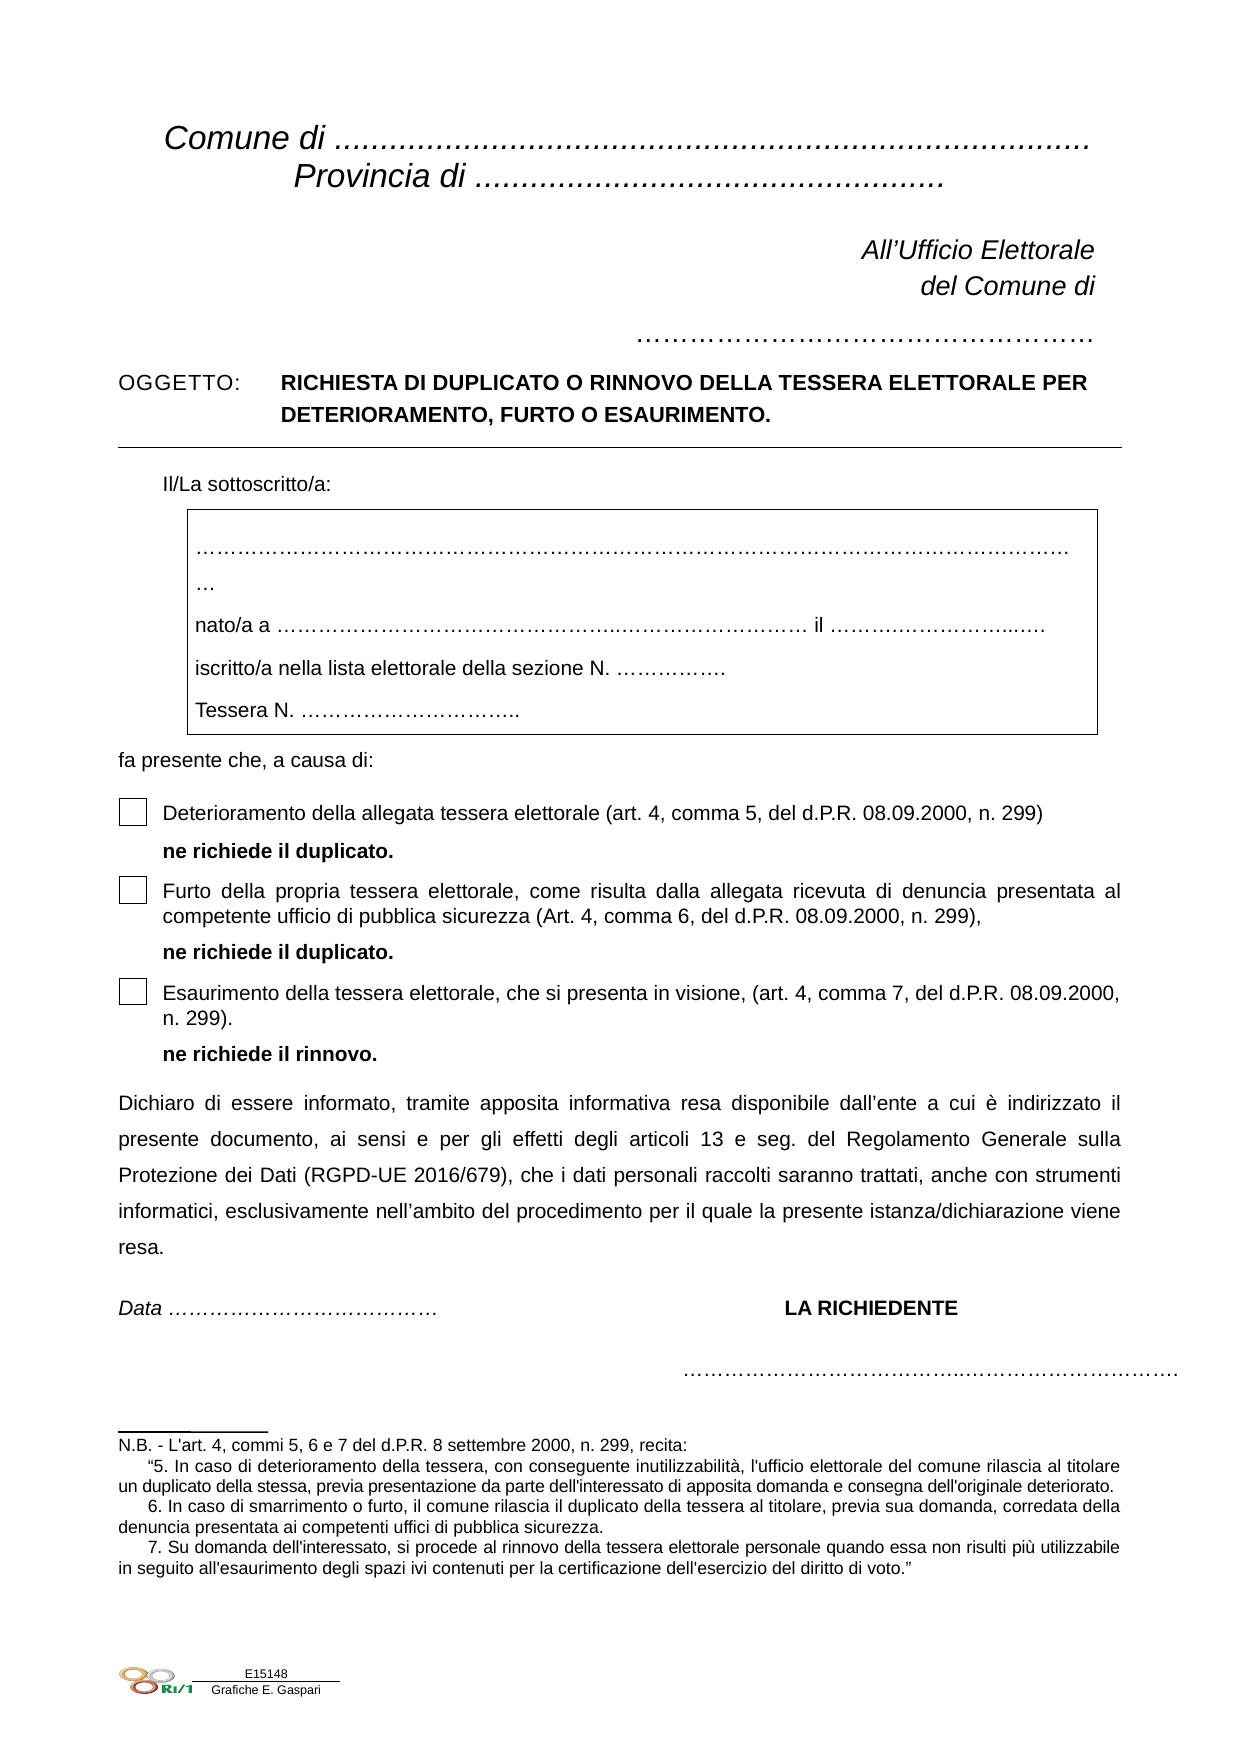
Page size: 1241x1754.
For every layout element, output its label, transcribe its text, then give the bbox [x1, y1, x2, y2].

text ne richiede il duplicato. [118, 838, 1122, 862]
text 7. Su domanda dell'interessato, si procede al rinnovo della tessera elettorale personale quando essa non risulti più utilizzabile in seguito all'esaurimento degli spazi ivi contenuti per la certificazione dell'esercizio del diritto di voto.” [118, 1537, 1122, 1578]
text ne richiede il duplicato. [118, 940, 1122, 964]
picture [118, 1666, 193, 1698]
text “5. In caso di deterioramento della tessera, con conseguente inutilizzabilità, l'ufficio elettorale del comune rilascia al titolare un duplicato della stessa, previa presentazione da parte dell'interessato di apposita domanda e consegna dell'originale deteriorato. [118, 1455, 1122, 1496]
text OGGETTO: RICHIESTA DI DUPLICATO O RINNOVO DELLA TESSERA ELETTORALE PER DETERIORAMENTO, FURTO O ESAURIMENTO. [118, 369, 1122, 427]
text Deterioramento della allegata tessera elettorale (art. 4, comma 5, del d.P.R. 08.09.2000, n. 299) [118, 797, 1122, 826]
text N.B. - L'art. 4, commi 5, 6 e 7 del d.P.R. 8 settembre 2000, n. 299, recita: [118, 1435, 1122, 1455]
text ne richiede il rinnovo. [118, 1042, 1122, 1066]
text All’Ufficio Elettorale [635, 234, 1095, 265]
text …………………………………..…………………………. [118, 1356, 1122, 1380]
text Il/La sottoscritto/a: [162, 472, 1122, 496]
text 6. In caso di smarrimento o furto, il comune rilascia il duplicato della tessera al titolare, previa sua domanda, corredata della denuncia presentata ai competenti uffici di pubblica sicurezza. [118, 1496, 1122, 1537]
text l Comune di .................................................................................. [118, 118, 1122, 157]
text fa presente che, a causa di: [118, 748, 1122, 772]
text Furto della propria tessera elettorale, come risulta dalla allegata ricevuta di denuncia presentata al competente ufficio di pubblica sicurezza (Art. 4, comma 6, del d.P.R. 08.09.2000, n. 299), [118, 875, 1122, 928]
text Provincia di ................................................... [118, 157, 1122, 195]
text Data ………………………………… LA RICHIEDENTE [118, 1295, 1122, 1319]
table_header ………………………………………………………………………………………………………………… nato/a a …………………………………………..……………………… il ……….……………...…. iscritto/a nella lista elettorale della sezione N. ……………. Tessera N. ………………………….. [188, 510, 1097, 734]
text Esaurimento della tessera elettorale, che si presenta in visione, (art. 4, comma 7, del d.P.R. 08.09.2000, n. 299). [118, 977, 1122, 1029]
text …………………………………………… [591, 317, 1095, 348]
text del Comune di [694, 270, 1095, 301]
text Dichiaro di essere informato, tramite apposita informativa resa disponibile dall’ente a cui è indirizzato il presente documento, ai sensi e per gli effetti degli articoli 13 e seg. del Regolamento Generale sulla Protezione dei Dati (RGPD-UE 2016/679), che i dati personali raccolti saranno trattati, anche con strumenti informatici, esclusivamente nell’ambito del procedimento per il quale la presente istanza/dichiarazione viene resa. [118, 1091, 1122, 1258]
